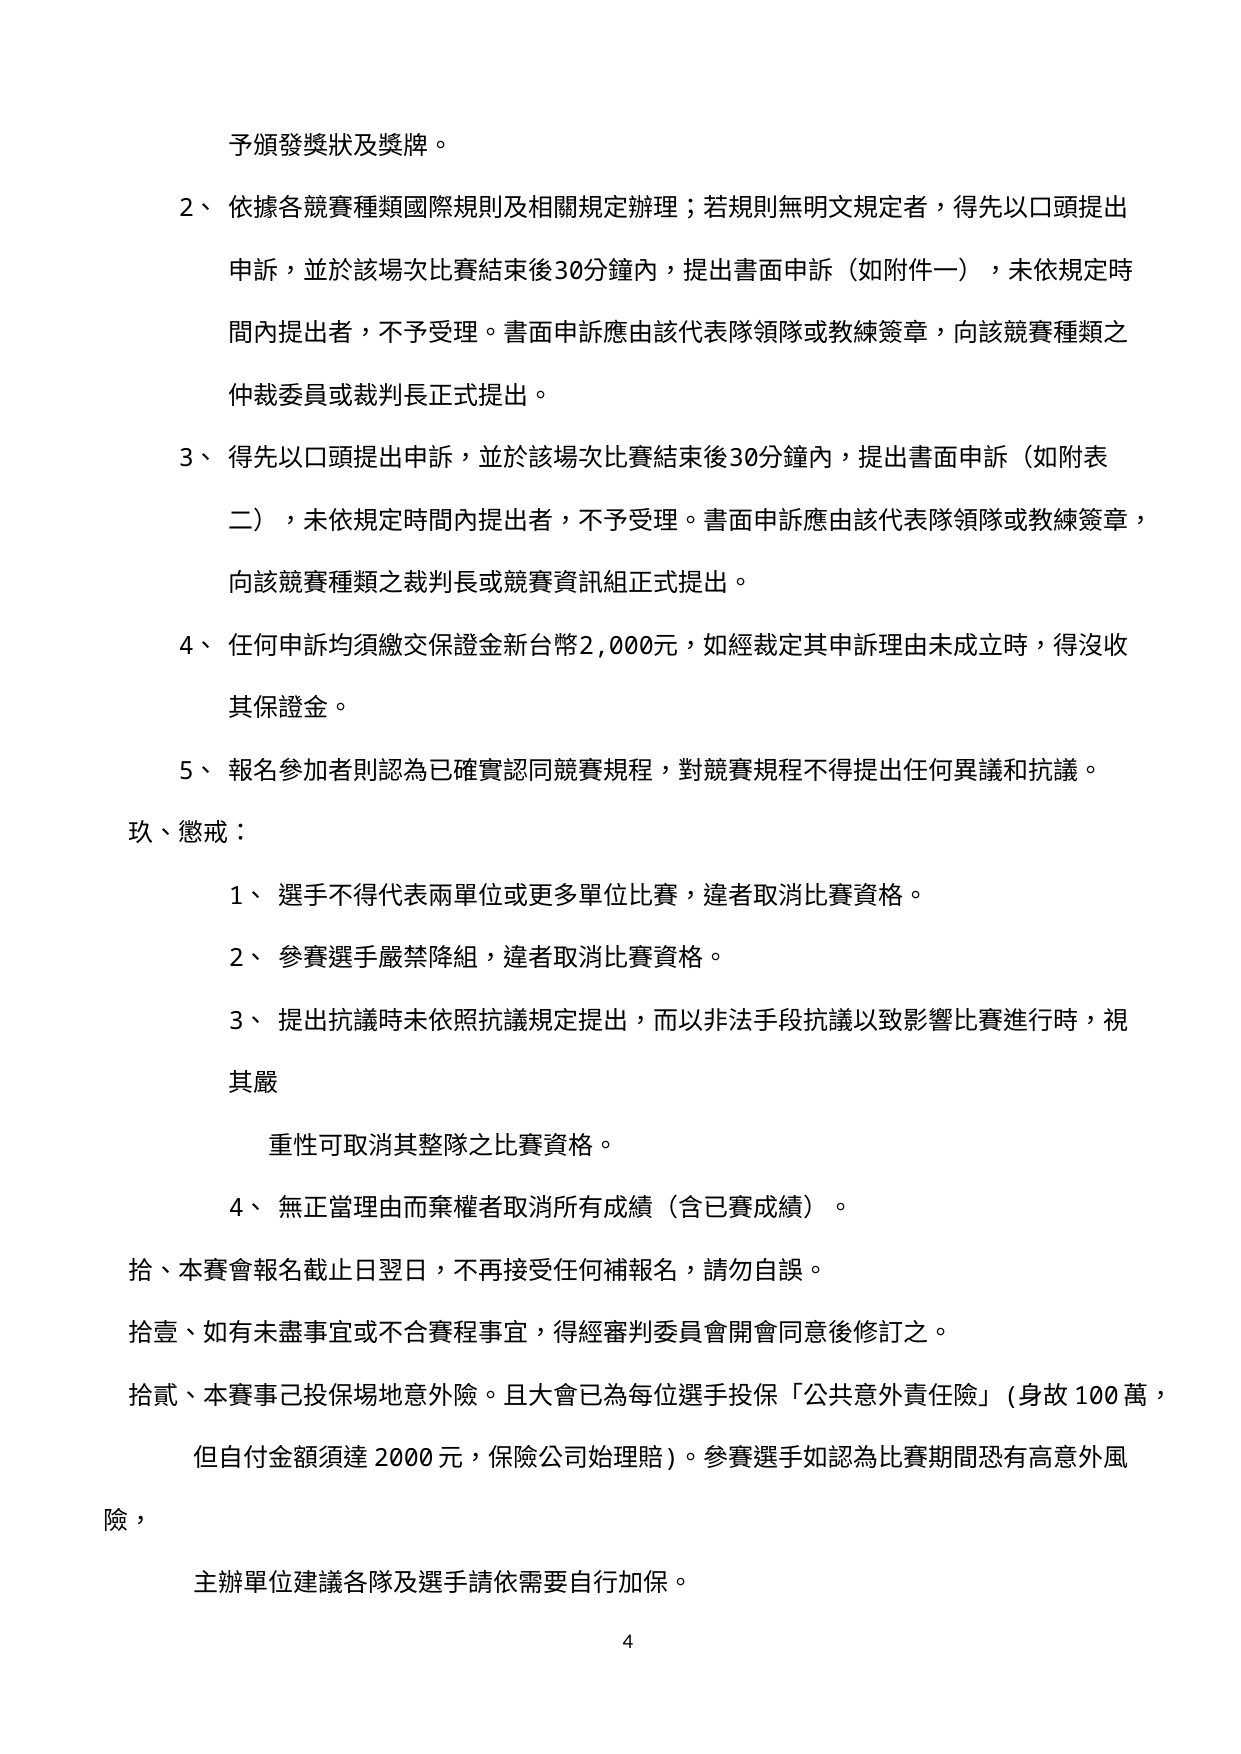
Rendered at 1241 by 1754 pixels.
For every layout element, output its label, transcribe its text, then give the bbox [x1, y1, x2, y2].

list 予頒發獎狀及獎牌。 [178, 102, 1152, 164]
text 拾、本賽會報名截止日翌日，不再接受任何補報名，請勿自誤。 [128, 1227, 1152, 1289]
text 主辦單位建議各隊及選手請依需要自行加保。 [103, 1539, 1152, 1602]
list 選手不得代表兩單位或更多單位比賽，違者取消比賽資格。 [228, 852, 1152, 914]
list 依據各競賽種類國際規則及相關規定辦理；若規則無明文規定者，得先以口頭提出申訴，並於該場次比賽結束後30分鐘內，提出書面申訴（如附件一），未依規定時間內提出者，不予受理。書面申訴應由該代表隊領隊或教練簽章，向該競賽種類之仲裁委員或裁判長正式提出。 [178, 164, 1152, 414]
list 報名參加者則認為已確實認同競賽規程，對競賽規程不得提出任何異議和抗議。 [178, 727, 1152, 789]
text 玖、懲戒： [128, 789, 1152, 852]
text 拾壹、如有未盡事宜或不合賽程事宜，得經審判委員會開會同意後修訂之。 [128, 1289, 1152, 1352]
list 得先以口頭提出申訴，並於該場次比賽結束後30分鐘內，提出書面申訴（如附表二），未依規定時間內提出者，不予受理。書面申訴應由該代表隊領隊或教練簽章，向該競賽種類之裁判長或競賽資訊組正式提出。 [178, 414, 1152, 602]
list 參賽選手嚴禁降組，違者取消比賽資格。 [228, 914, 1152, 977]
text 拾貳、本賽事己投保埸地意外險。且大會已為每位選手投保「公共意外責任險」(身故100萬， [128, 1352, 1152, 1414]
text 但自付金額須達2000元，保險公司始理賠)。參賽選手如認為比賽期間恐有高意外風險， [103, 1414, 1152, 1539]
list 無正當理由而棄權者取消所有成績（含已賽成績）。 [228, 1164, 1152, 1227]
text 重性可取消其整隊之比賽資格。 [178, 1102, 1152, 1164]
list 提出抗議時未依照抗議規定提出，而以非法手段抗議以致影響比賽進行時，視其嚴 [228, 977, 1152, 1102]
list 任何申訴均須繳交保證金新台幣2,000元，如經裁定其申訴理由未成立時，得沒收其保證金。 [178, 602, 1152, 727]
